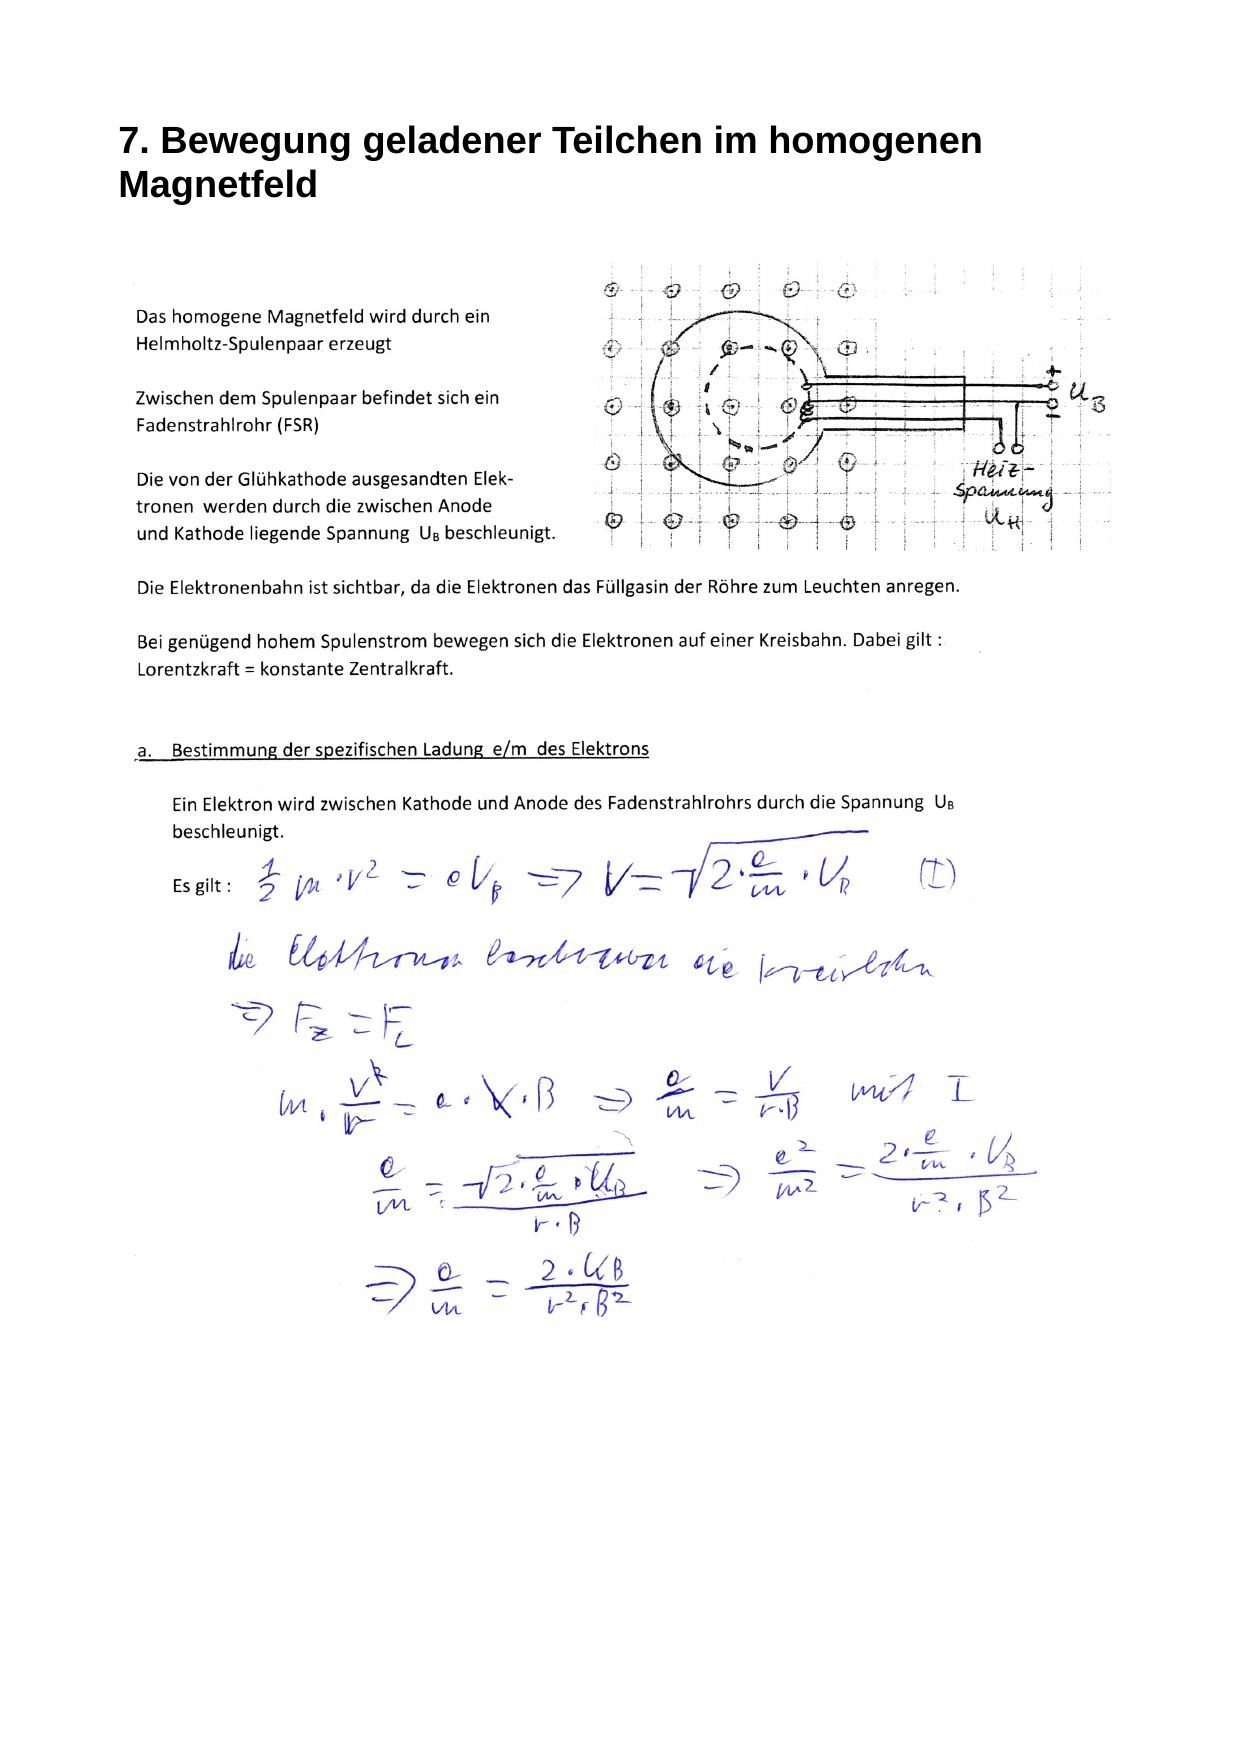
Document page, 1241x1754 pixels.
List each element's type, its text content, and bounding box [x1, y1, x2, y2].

picture [118, 246, 1123, 1328]
subtitle 7. Bewegung geladener Teilchen im homogenen Magnetfeld [118, 118, 1122, 205]
